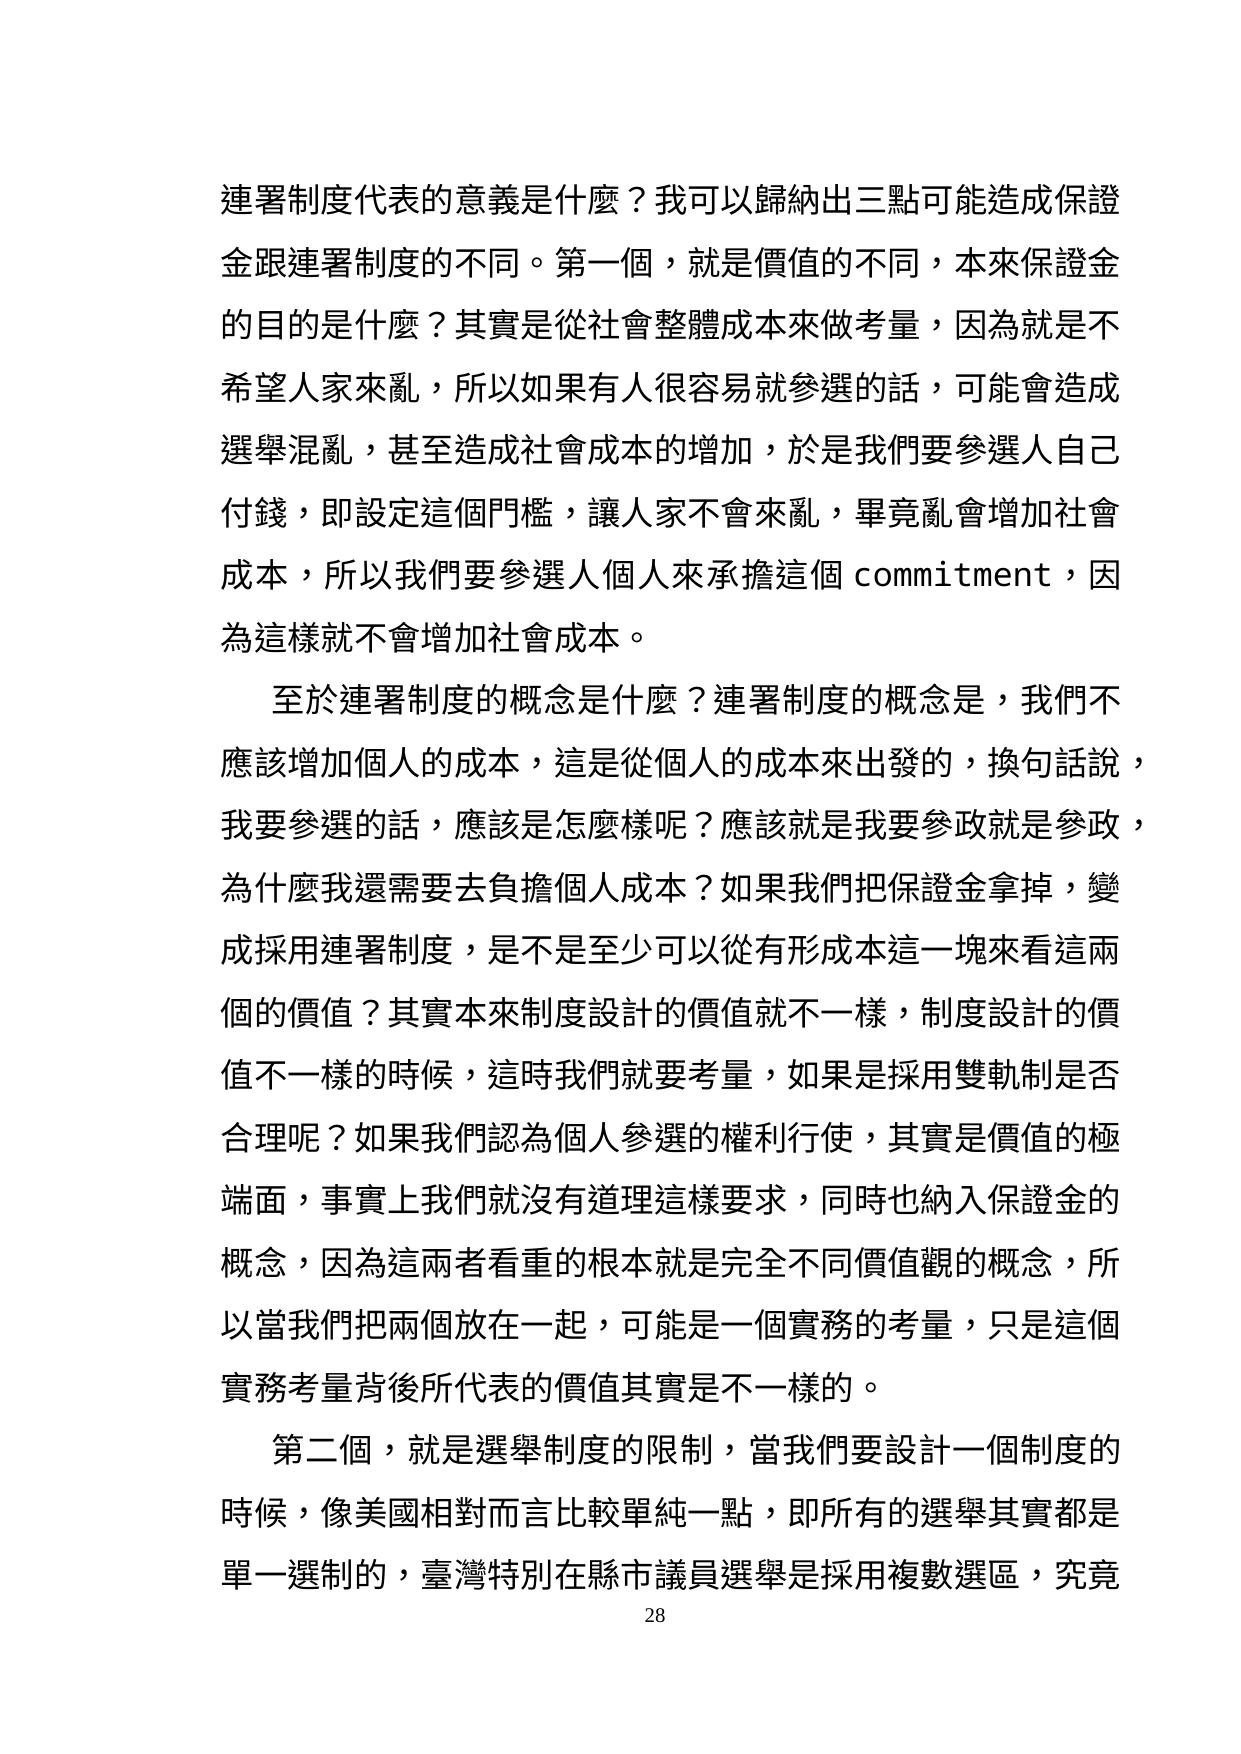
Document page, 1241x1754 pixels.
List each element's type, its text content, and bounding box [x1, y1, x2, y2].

text 另外，就是成本的問題，我覺得該問題會變成這次探討連署很核心的重點，到底成本應該是誰的成本？參選到底是誰的成本？我們先撇開電子，我們把電子連署分成兩塊來探討，一個就是保證金跟連署制度，假設我們現在都沒有電子制度，其實我們也可以透過連署制度，這也是讓所謂的窮人有機會參政。連署制度代表的意義是什麼？我可以歸納出三點可能造成保證金跟連署制度的不同。第一個，就是價值的不同，本來保證金的目的是什麼？其實是從社會整體成本來做考量，因為就是不希望人家來亂，所以如果有人很容易就參選的話，可能會造成選舉混亂，甚至造成社會成本的增加，於是我們要參選人自己付錢，即設定這個門檻，讓人家不會來亂，畢竟亂會增加社會成本，所以我們要參選人個人來承擔這個commitment，因為這樣就不會增加社會成本。 [187, 156, 1122, 656]
text 至於連署制度的概念是什麼？連署制度的概念是，我們不應該增加個人的成本，這是從個人的成本來出發的，換句話說，我要參選的話，應該是怎麼樣呢？應該就是我要參政就是參政，為什麼我還需要去負擔個人成本？如果我們把保證金拿掉，變成採用連署制度，是不是至少可以從有形成本這一塊來看這兩個的價值？其實本來制度設計的價值就不一樣，制度設計的價值不一樣的時候，這時我們就要考量，如果是採用雙軌制是否合理呢？如果我們認為個人參選的權利行使，其實是價值的極端面，事實上我們就沒有道理這樣要求，同時也納入保證金的概念，因為這兩者看重的根本就是完全不同價值觀的概念，所以當我們把兩個放在一起，可能是一個實務的考量，只是這個實務考量背後所代表的價值其實是不一樣的。 [187, 656, 1122, 1406]
text 第二個，就是選舉制度的限制，當我們要設計一個制度的時候，像美國相對而言比較單純一點，即所有的選舉其實都是單一選制的，臺灣特別在縣市議員選舉是採用複數選區，究竟 [187, 1406, 1122, 1594]
